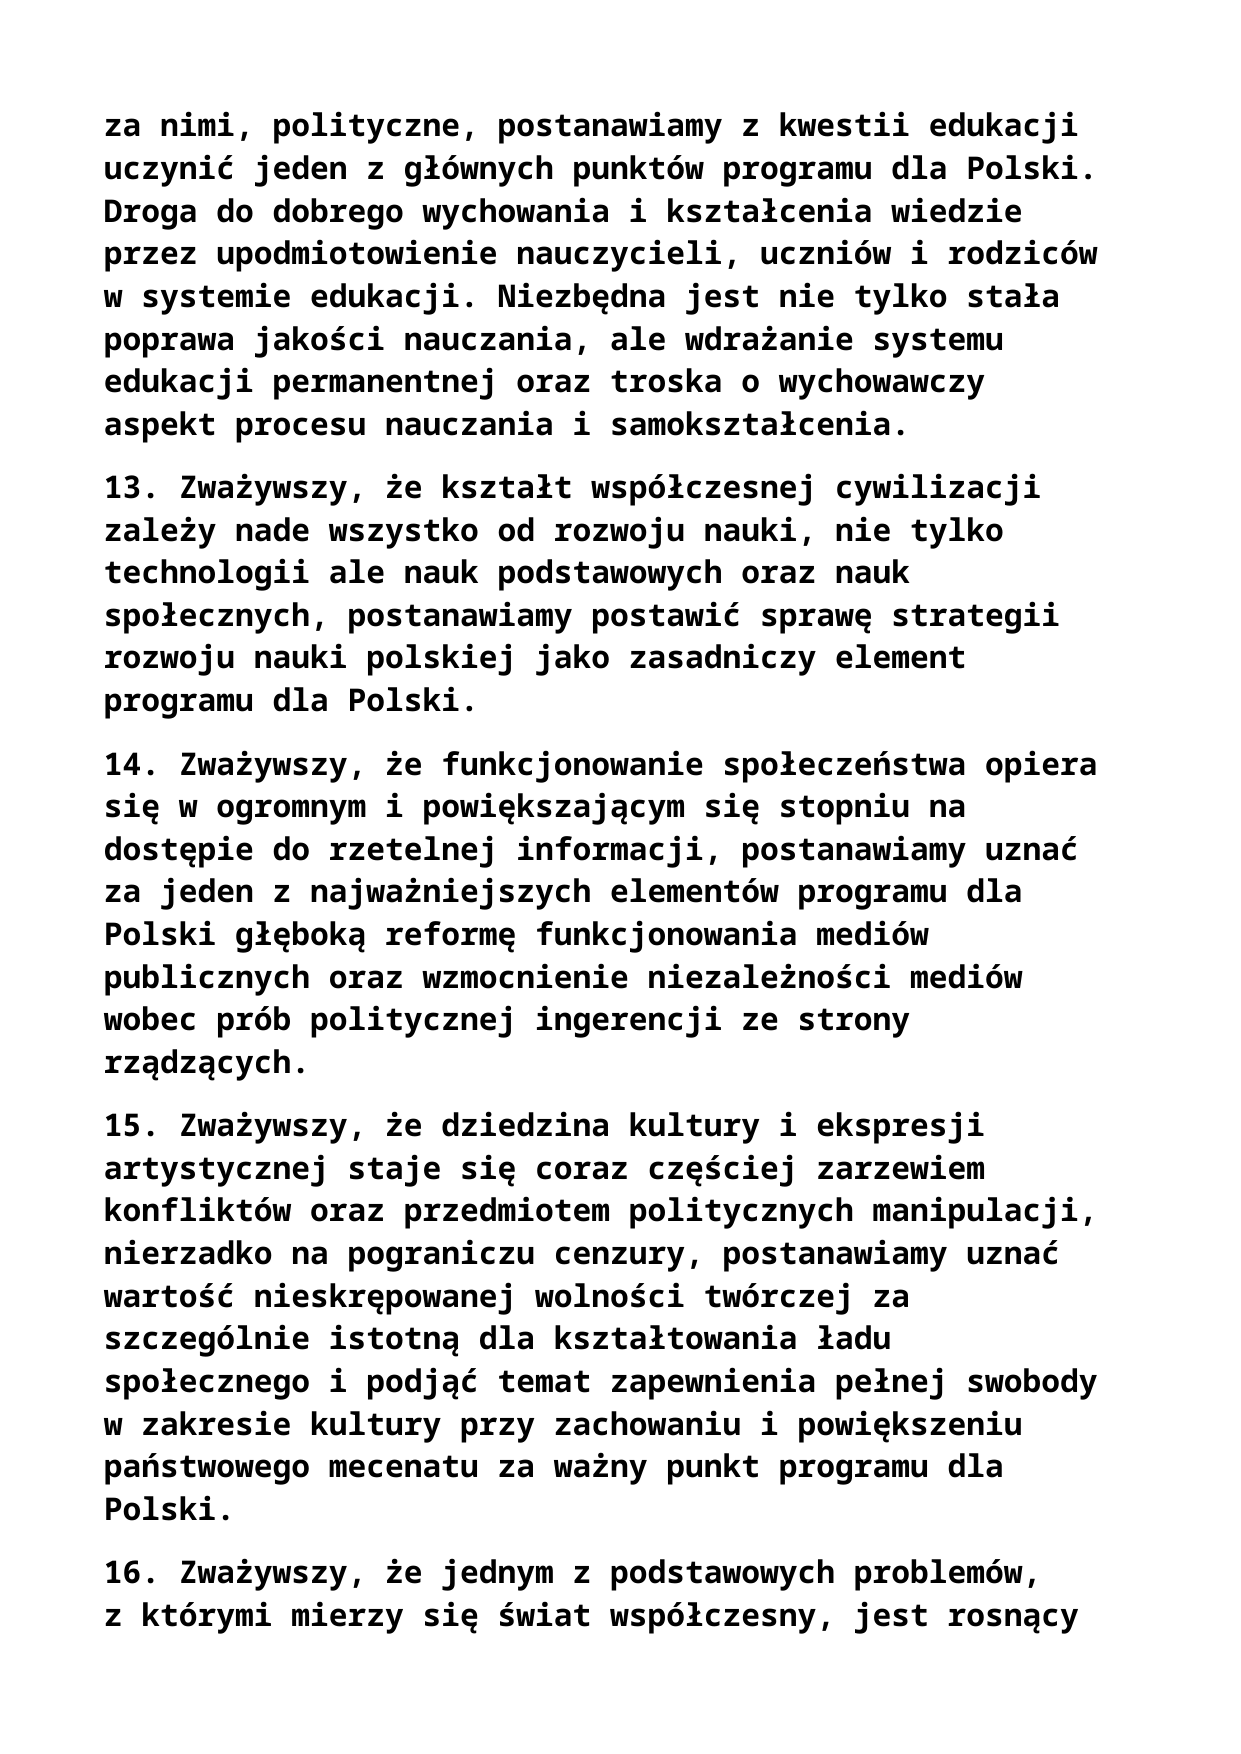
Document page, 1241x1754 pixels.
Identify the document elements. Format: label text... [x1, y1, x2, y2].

text 13. Zważywszy, że kształt współczesnej cywilizacji zależy nade wszystko od rozwoju nauki, nie tylko technologii ale nauk podstawowych oraz nauk społecznych, postanawiamy postawić sprawę strategii rozwoju nauki polskiej jako zasadniczy element programu dla Polski. [103, 465, 1114, 721]
text 15. Zważywszy, że dziedzina kultury i ekspresji artystycznej staje się coraz częściej zarzewiem konfliktów oraz przedmiotem politycznych manipulacji, nierzadko na pograniczu cenzury, postanawiamy uznać wartość nieskrępowanej wolności twórczej za szczególnie istotną dla kształtowania ładu społecznego i podjąć temat zapewnienia pełnej swobody w zakresie kultury przy zachowaniu i powiększeniu państwowego mecenatu za ważny punkt programu dla Polski. [103, 1103, 1114, 1529]
text za nimi, polityczne, postanawiamy z kwestii edukacji uczynić jeden z głównych punktów programu dla Polski. Droga do dobrego wychowania i kształcenia wiedzie przez upodmiotowienie nauczycieli, uczniów i rodziców w systemie edukacji. Niezbędna jest nie tylko stała poprawa jakości nauczania, ale wdrażanie systemu edukacji permanentnej oraz troska o wychowawczy aspekt procesu nauczania i samokształcenia. [103, 103, 1114, 444]
text 16. Zważywszy, że jednym z podstawowych problemów, z którymi mierzy się świat współczesny, jest rosnący [103, 1550, 1114, 1635]
text 14. Zważywszy, że funkcjonowanie społeczeństwa opiera się w ogromnym i powiększającym się stopniu na dostępie do rzetelnej informacji, postanawiamy uznać za jeden z najważniejszych elementów programu dla Polski głęboką reformę funkcjonowania mediów publicznych oraz wzmocnienie niezależności mediów wobec prób politycznej ingerencji ze strony rządzących. [103, 742, 1114, 1082]
